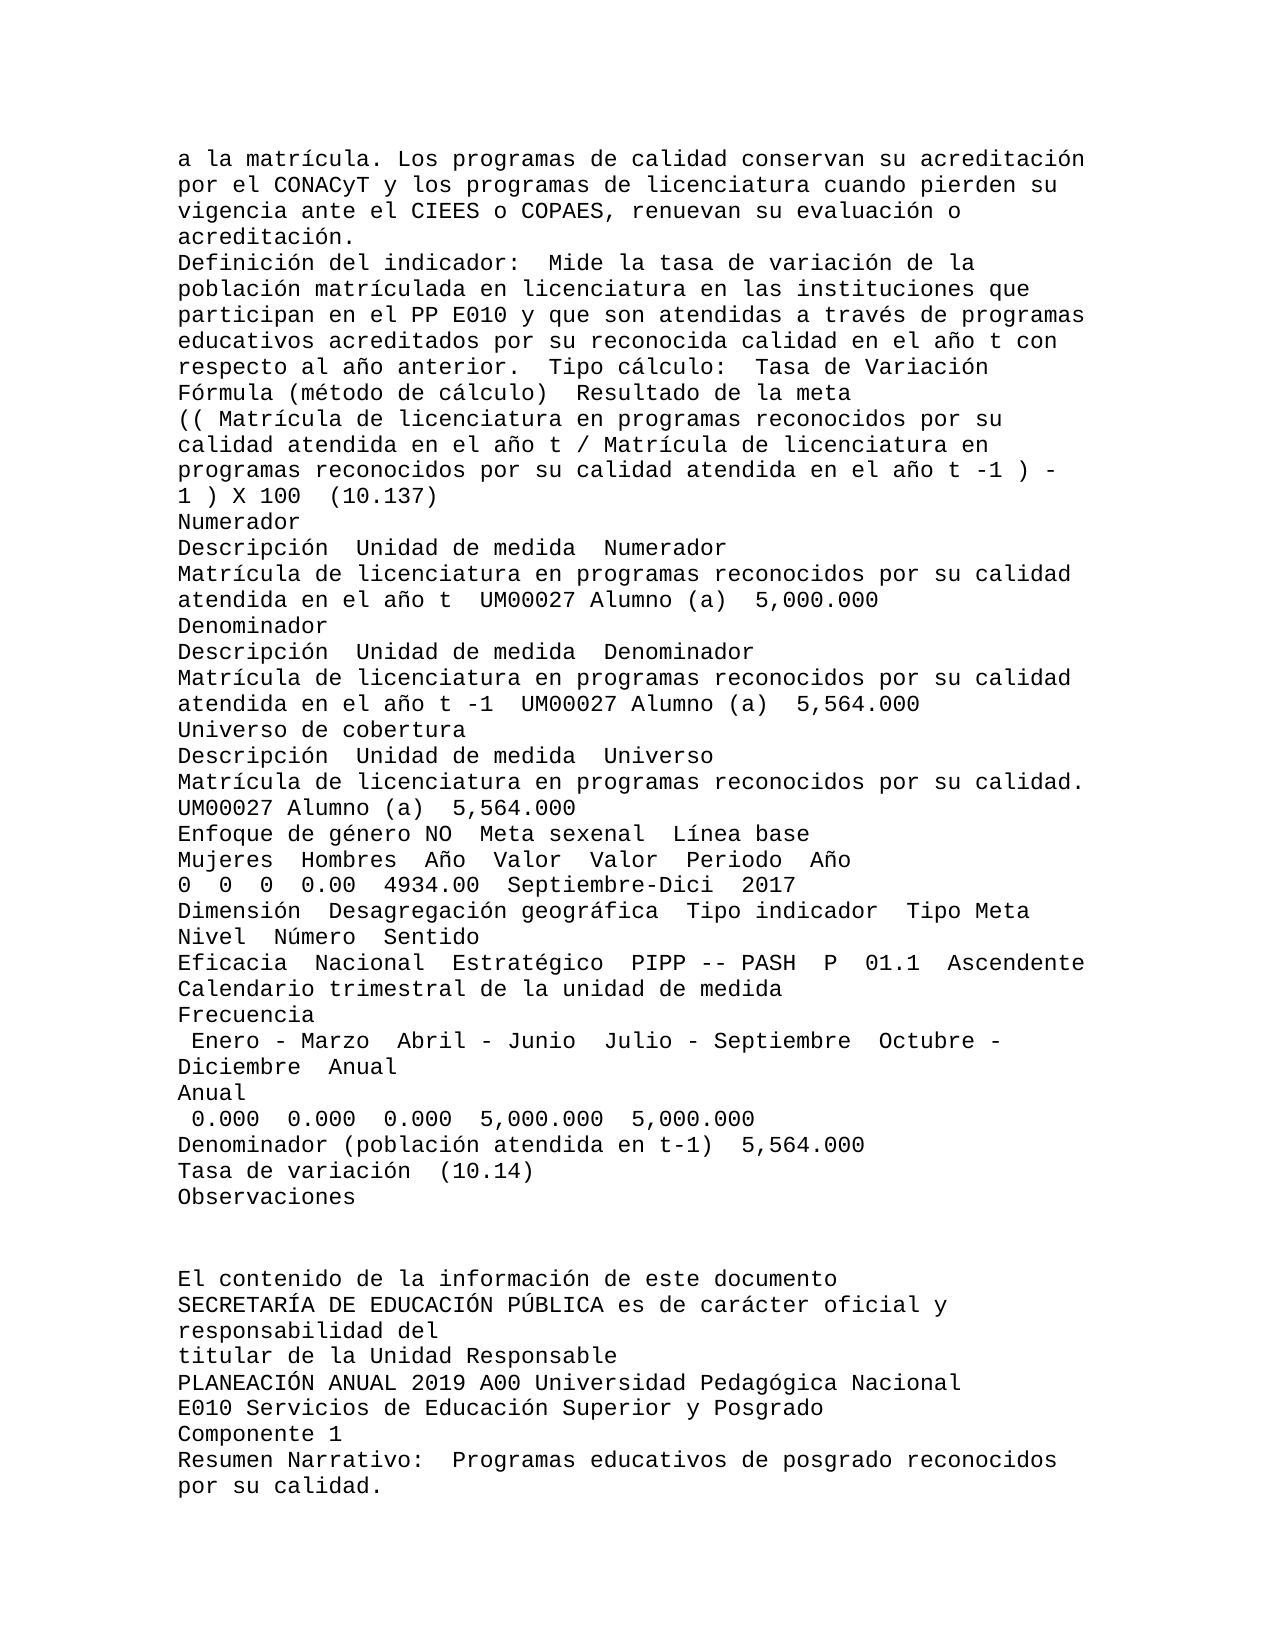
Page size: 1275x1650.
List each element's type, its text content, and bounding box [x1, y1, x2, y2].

text Denominador [177, 614, 1098, 640]
text (( Matrícula de licenciatura en programas reconocidos por su calidad atendida en el año t / Matrícula de licenciatura en programas reconocidos por su calidad atendida en el año t -1 ) -1 ) X 100 (10.137) [177, 407, 1098, 511]
text Mujeres Hombres Año Valor Valor Periodo Año [177, 848, 1098, 874]
text Descripción Unidad de medida Universo [177, 744, 1098, 770]
text Frecuencia [177, 1003, 1098, 1029]
text Descripción Unidad de medida Denominador [177, 640, 1098, 666]
text Enero - Marzo Abril - Junio Julio - Septiembre Octubre - Diciembre Anual [177, 1029, 1098, 1081]
text Observaciones [177, 1185, 1098, 1211]
text E010 Servicios de Educación Superior y Posgrado [177, 1397, 1098, 1423]
text Tasa de variación (10.14) [177, 1159, 1098, 1185]
text Matrícula de licenciatura en programas reconocidos por su calidad atendida en el año t -1 UM00027 Alumno (a) 5,564.000 [177, 666, 1098, 718]
text Calendario trimestral de la unidad de medida [177, 978, 1098, 1003]
text Matrícula de licenciatura en programas reconocidos por su calidad atendida en el año t UM00027 Alumno (a) 5,000.000 [177, 563, 1098, 614]
text a la matrícula. Los programas de calidad conservan su acreditación por el CONACyT y los programas de licenciatura cuando pierden su vigencia ante el CIEES o COPAES, renuevan su evaluación o acreditación. [177, 148, 1098, 251]
text titular de la Unidad Responsable [177, 1345, 1098, 1371]
text Resumen Narrativo: Programas educativos de posgrado reconocidos por su calidad. [177, 1449, 1098, 1501]
text Fórmula (método de cálculo) Resultado de la meta [177, 381, 1098, 407]
text Descripción Unidad de medida Numerador [177, 537, 1098, 563]
text PLANEACIÓN ANUAL 2019 A00 Universidad Pedagógica Nacional [177, 1371, 1098, 1397]
text Denominador (población atendida en t-1) 5,564.000 [177, 1133, 1098, 1159]
text SECRETARÍA DE EDUCACIÓN PÚBLICA es de carácter oficial y responsabilidad del [177, 1293, 1098, 1345]
text El contenido de la información de este documento [177, 1267, 1098, 1293]
text Numerador [177, 511, 1098, 537]
text Universo de cobertura [177, 718, 1098, 744]
text Componente 1 [177, 1423, 1098, 1449]
text Definición del indicador: Mide la tasa de variación de la población matrículada en licenciatura en las instituciones que participan en el PP E010 y que son atendidas a través de programas educativos acreditados por su reconocida calidad en el año t con respecto al año anterior. Tipo cálculo: Tasa de Variación [177, 251, 1098, 381]
text Anual [177, 1081, 1098, 1107]
text Eficacia Nacional Estratégico PIPP -- PASH P 01.1 Ascendente [177, 952, 1098, 978]
text Matrícula de licenciatura en programas reconocidos por su calidad. UM00027 Alumno (a) 5,564.000 [177, 770, 1098, 822]
text Enfoque de género NO Meta sexenal Línea base [177, 822, 1098, 848]
text Dimensión Desagregación geográfica Tipo indicador Tipo Meta Nivel Número Sentido [177, 900, 1098, 952]
text 0 0 0 0.00 4934.00 Septiembre-Dici 2017 [177, 874, 1098, 900]
text 0.000 0.000 0.000 5,000.000 5,000.000 [177, 1107, 1098, 1133]
